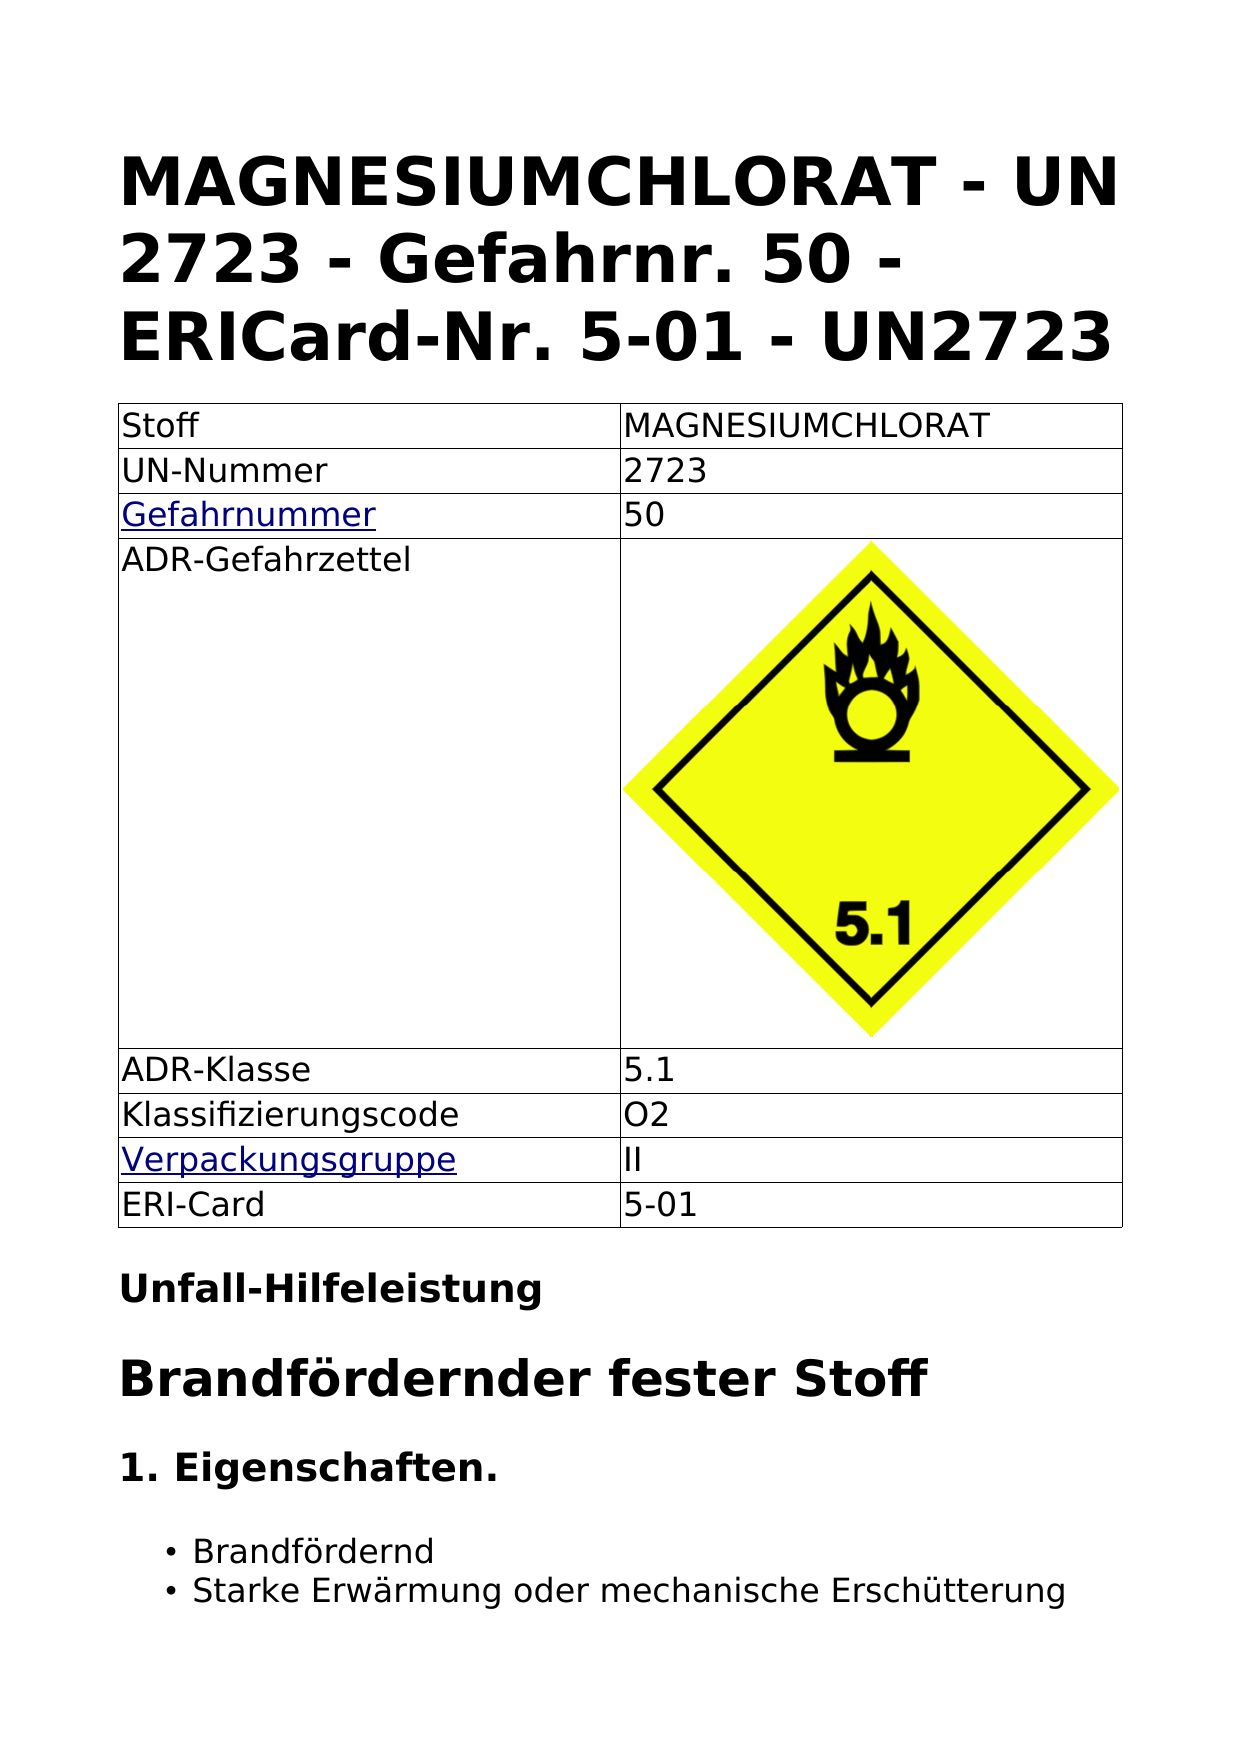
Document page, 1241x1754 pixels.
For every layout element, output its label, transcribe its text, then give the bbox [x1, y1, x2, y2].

table_cell 5.1 [621, 1049, 1122, 1092]
table_cell ADR-Klasse [119, 1049, 620, 1092]
subtitle 1. Eigenschaften. [118, 1445, 1122, 1490]
table_cell Gefahrnummer [119, 494, 620, 538]
table_cell ADR-Gefahrzettel [119, 539, 620, 1048]
subtitle Unfall-Hilfeleistung [118, 1267, 1122, 1312]
table_header Stoff [119, 404, 620, 448]
table_cell II [621, 1138, 1122, 1182]
table_cell UN-Nummer [119, 449, 620, 493]
table_cell Verpackungsgruppe [119, 1138, 620, 1182]
subtitle MAGNESIUMCHLORAT - UN 2723 - Gefahrnr. 50 - ERICard-Nr. 5-01 - UN2723 [118, 143, 1122, 376]
table_cell O2 [621, 1094, 1122, 1137]
table_cell ERI-Card [119, 1183, 620, 1227]
subtitle Brandfördernder fester Stoff [118, 1349, 1122, 1408]
list Starke Erwärmung oder mechanische Erschütterung [177, 1571, 1122, 1610]
picture [622, 540, 1120, 1037]
table_cell Klassifizierungscode [119, 1094, 620, 1137]
table_cell [621, 539, 1122, 1048]
table_cell 50 [621, 494, 1122, 538]
list Brandfördernd [177, 1532, 1122, 1571]
table_header MAGNESIUMCHLORAT [621, 404, 1122, 448]
table_cell 5-01 [621, 1183, 1122, 1227]
table_cell 2723 [621, 449, 1122, 493]
